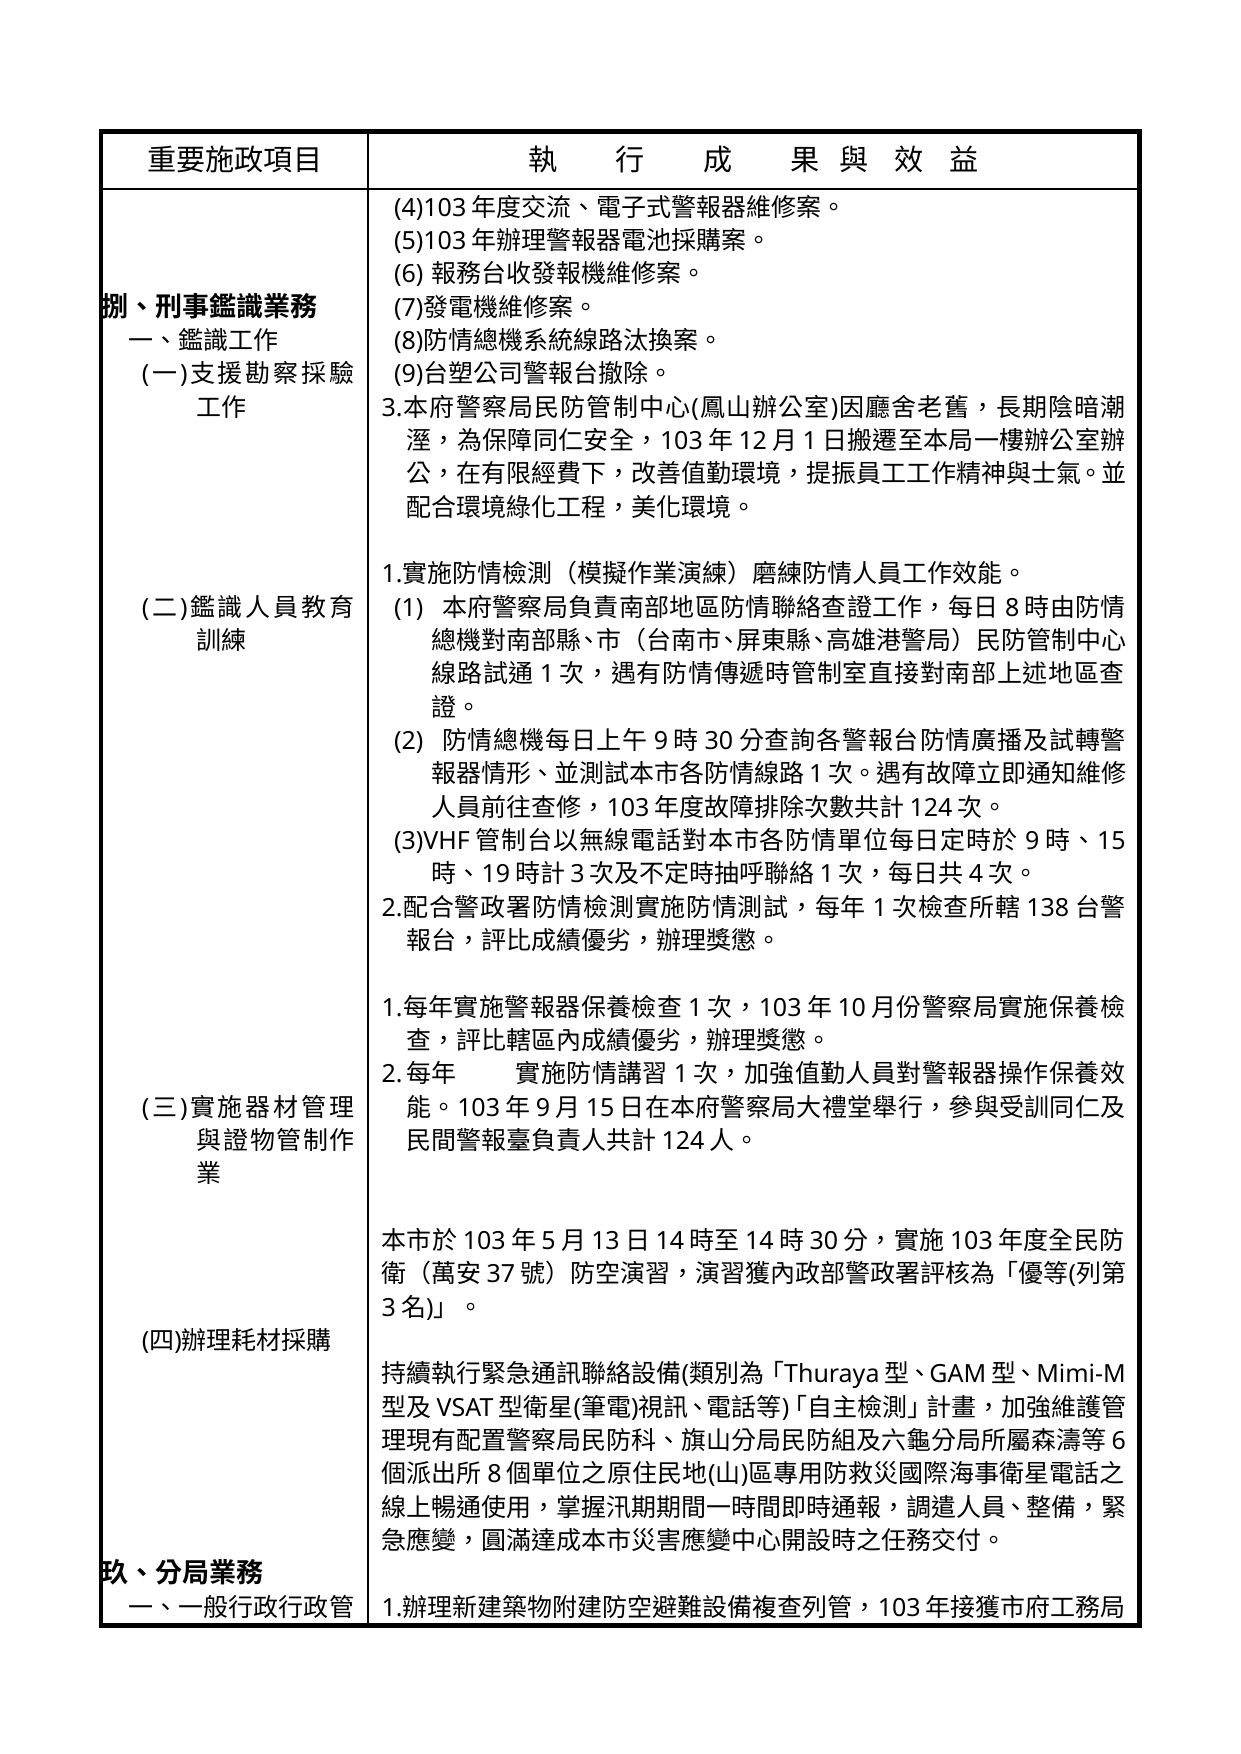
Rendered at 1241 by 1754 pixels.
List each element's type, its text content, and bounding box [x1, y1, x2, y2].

table_cell (4)103年度交流、電子式警報器維修案。 (5)103年辦理警報器電池採購案。 (6) 報務台收發報機維修案。 (7)發電機維修案。 (8)防情總機系統線路汰換案。 (9)台塑公司警報台撤除。 3.本府警察局民防管制中心(鳳山辦公室)因廳舍老舊，長期陰暗潮溼，為保障同仁安全，103年12月1日搬遷至本局一樓辦公室辦公，在有限經費下，改善值勤環境，提振員工工作精神與士氣。並配合環境綠化工程，美化環境。 1.實施防情檢測（模擬作業演練）磨練防情人員工作效能。 (1) 本府警察局負責南部地區防情聯絡查證工作，每日8時由防情總機對南部縣、市（台南市、屏東縣、高雄港警局）民防管制中心線路試通1次，遇有防情傳遞時管制室直接對南部上述地區查證。 (2) 防情總機每日上午9時30分查詢各警報台防情廣播及試轉警報器情形、並測試本市各防情線路1次。遇有故障立即通知維修人員前往查修，103年度故障排除次數共計124次。 (3)VHF管制台以無線電話對本市各防情單位每日定時於9時、15時、19時計3次及不定時抽呼聯絡1次，每日共4次。 2.配合警政署防情檢測實施防情測試，每年1次檢查所轄138台警報台，評比成績優劣，辦理獎懲。 1.每年實施警報器保養檢查1次，103年10月份警察局實施保養檢查，評比轄區內成績優劣，辦理獎懲。 2. 每年 實施防情講習1次，加強值勤人員對警報器操作保養效能。103年9月15日在本府警察局大禮堂舉行，參與受訓同仁及民間警報臺負責人共計124人。 本市於103年5月13日14時至14時30分，實施103年度全民防衛（萬安37號）防空演習，演習獲內政部警政署評核為「優等(列第3名)」。 持續執行緊急通訊聯絡設備(類別為「Thuraya型、GAM型、Mimi-M型及VSAT型衛星(筆電)視訊、電話等)「自主檢測」計畫，加強維護管理現有配置警察局民防科、旗山分局民防組及六龜分局所屬森濤等6個派出所8個單位之原住民地(山)區專用防救災國際海事衛星電話之線上暢通使用，掌握汛期期間一時間即時通報，調遣人員、整備，緊急應變，圓滿達成本市災害應變中心開設時之任務交付。 1.辦理新建築物附建防空避難設備複查列管，103年接獲市府工務局 [369, 190, 1137, 1623]
table_header 重要施政項目 [103, 134, 367, 188]
table_cell 壹、自治行政 一、行政管理 (一)公文查詢 (二)重要案件列管 二、業務行政 (一)秘書業務 (二)法制業務 (三)人事管理 (四)會計業務 (五)統計業務 (六)政風業務 三、公關業務 (一)警政新聞發佈 (二)公共關係之加強 四、資訊業務 (一)軟體發展與維護 (二)增設網路與硬體 (三)資訊教育與訓練 (四)充實網路設備及電子郵件系統授權 貳、行政業務 一、業務管理 二、行政警察業務 (一)成立「社區輔助警察」 (二)加強組合警力運作 (三)取締色情 (四)強力取締違法 、違規行業 (五)無照電玩及電玩賭博之取締 (六)觀光騎警隊 (七)鐵馬騎警隊（暢通自行車專用道） (八)取締違規攤販整頓市容 (九)擴大運用志工 三、外事警察業務 (一)加強外籍機構安全維護 (二)對蒞高訪問外賓之安全維護 (三)防範並機先處理發生之涉外案件 (四)僑防案件處理 (五)嚴格核發警察紀錄證明書 (六)加強查緝人口販運仲介及集團專案執行計畫 (七)外來人口在台非法工作專案 (八)持續推動外語人才培訓 (九)預防外來人口犯罪 (十)岸置處所及暫置碼頭區維安工作 參、保安業務 一、保安警察業務 (一)戰時警察工作準備 (二)協助軍事動員召集 (三)春安工作 (四)嚴密自衛槍枝管理 (五)嚴正執法 (六)遊民清查、收容與輔導 (七)義警編組整訓 (八)山地警備治安 二、犯罪預防業務 (一)輔導建立民間守望相助巡守組織建立社區安全維護體系 (二)監視系統各項建置案 (三)推動行政院六星計畫- 社區治安工作 (四)預防犯罪宣導 肆、保防業務 一、保防工作 (一)實施全民保防教育與宣導 (二)實施社會保防安全防護 (三)民營事業機構保防工作暨觀光、電信保防推行 二、偵防工作 (一)大陸港澳地區人士來台情蒐及清查 三、社調工作 (一)民情反映 (二)社會治安情資蒐報 四、觀保工作 伍、督察業務 一、勤務督導 (一)勤（業）務督導 (二)機動督導 (三)分級分區督導 (四)狀況處理 (五)特種警衛勤務 (六)風紀督導 (七)維護優良風紀 (八)實施法紀教育 (九)探訪查察 (十)員警表揚 (十一)員工慰問 (十二)改善服務態度 二、常年訓練 (一)各項進修教育訓練 (二)個人訓練－學科部分 (三)個人訓練－術科部分 (四)心理諮商輔導 (五)特勤訓練 三、勤務指揮 (一)勤務指揮管制 (二)「110」為民服務 陸、防治業務 一、持續推動社區警政 (一)落實勤務執行行以強化勤區經營 (二)加強減刑出獄人口訪查工作 二、強化戶口訪查及口卡資料管理 (一)實施家戶訪查工作 (二)口卡資料整理 (三)協尋失蹤及身分不明人口 三、民防組訓防護 (一)健全民防團隊組織 (二)民防訓練 (三)運用民防協勤 柒、民管業務 一、防情偵查 (一)加強防情值勤 (二)強化防情作業演練 (三)加強遙控警報系統維護 二、災害防護 (一)防空演習 (二)緊急資通訊運用 三、充實防空與民防裝備 捌、刑事鑑識業務 一、鑑識工作 (一)支援勘察採驗工作 (二)鑑識人員教育訓練 (三)實施器材管理與證物管制作業 (四)辦理耗材採購 玖、分局業務 一、一般行政行政管理 二、各組業務 (一)行政組業務 (二)督察組業務 (三)防治組業務 (四)保防組業務 (五)民防組業務 (六)交通組業務 (七)秘書室業務 (八)勤務指揮管制 (九)偵查隊業務 (十)基層分駐（派）出所勤務 拾、警察業務 一、少年警察業務 (一)落實少年犯罪防制工作 二、婦幼警察業務 (一)家庭暴力防治與處理 (二)性侵害犯罪防治與處置 (三)預防犯罪暨婦幼安全宣導 (四)執行護童專案 (五)常態性勤務 (六)兒童及少年性交易防制與處置 (七)兒童保護 (八)高風險家庭防治 (九)性騷擾防制 三、捷運警察業務 (一)執行維護大眾捷運系統內秩序、旅客安全工作，捷運行車事故與意外事件處理 (二)為民服務 (三)刑事案件處理 (四)違反社會秩序維護法案件處理 (五)民眾違反大眾捷運法之處理 (六)違規攤販、車輛之取締。 四、通信隊業務 (一)無線通信 (二)有線通信 拾壹、大隊業務 一、一般行政行政管理 二、刑警大隊業務 (一)偵破重大刑案 (二)全面遏阻恐嚇取財 (三)全面檢肅竊盜 (四)檢肅非法槍械 (五)不良幫派及治平對象 (六)檢肅煙毒 (七)重大刑案防制、分析及規劃偵防作為 (八)查捕重要逃犯 (九)簡化報案程序 (十)取締電腦網路犯罪 (十一)召開治安會議 (十二)查緝詐欺案件 (十三)自行車標碼 (十四)查緝坊間非法監聽業者 (十五)成立緝毒專責隊偵六隊 三、保安大隊勤務 (一) 預防及防制犯罪 (二)為民服務 (三)勤務督導 四、交通大隊業務 (一)交通勤務嚴正交通執法促進交通安全 (二)增設發展交通執法科技 (三)交通事故處理電腦系統 (四)傳播政令 拾貳、警用裝與廳舍興建 一、充實警用車輛裝備 二、廳舍興建、維修 (一)三民第二分局鼎山所用地經費 (二)前鎮分局一心路派出所用地經費 (三)左營分局辦公大樓興建工程 (四)六龜分局辦公大樓新建工程 (五) 消防器材汰換 (六)民防管制中心修繕工程 (七)局本部辦公廳舍修建工程： [103, 190, 367, 1623]
table_header 執 行 成 果 與 效 益 [369, 134, 1137, 188]
